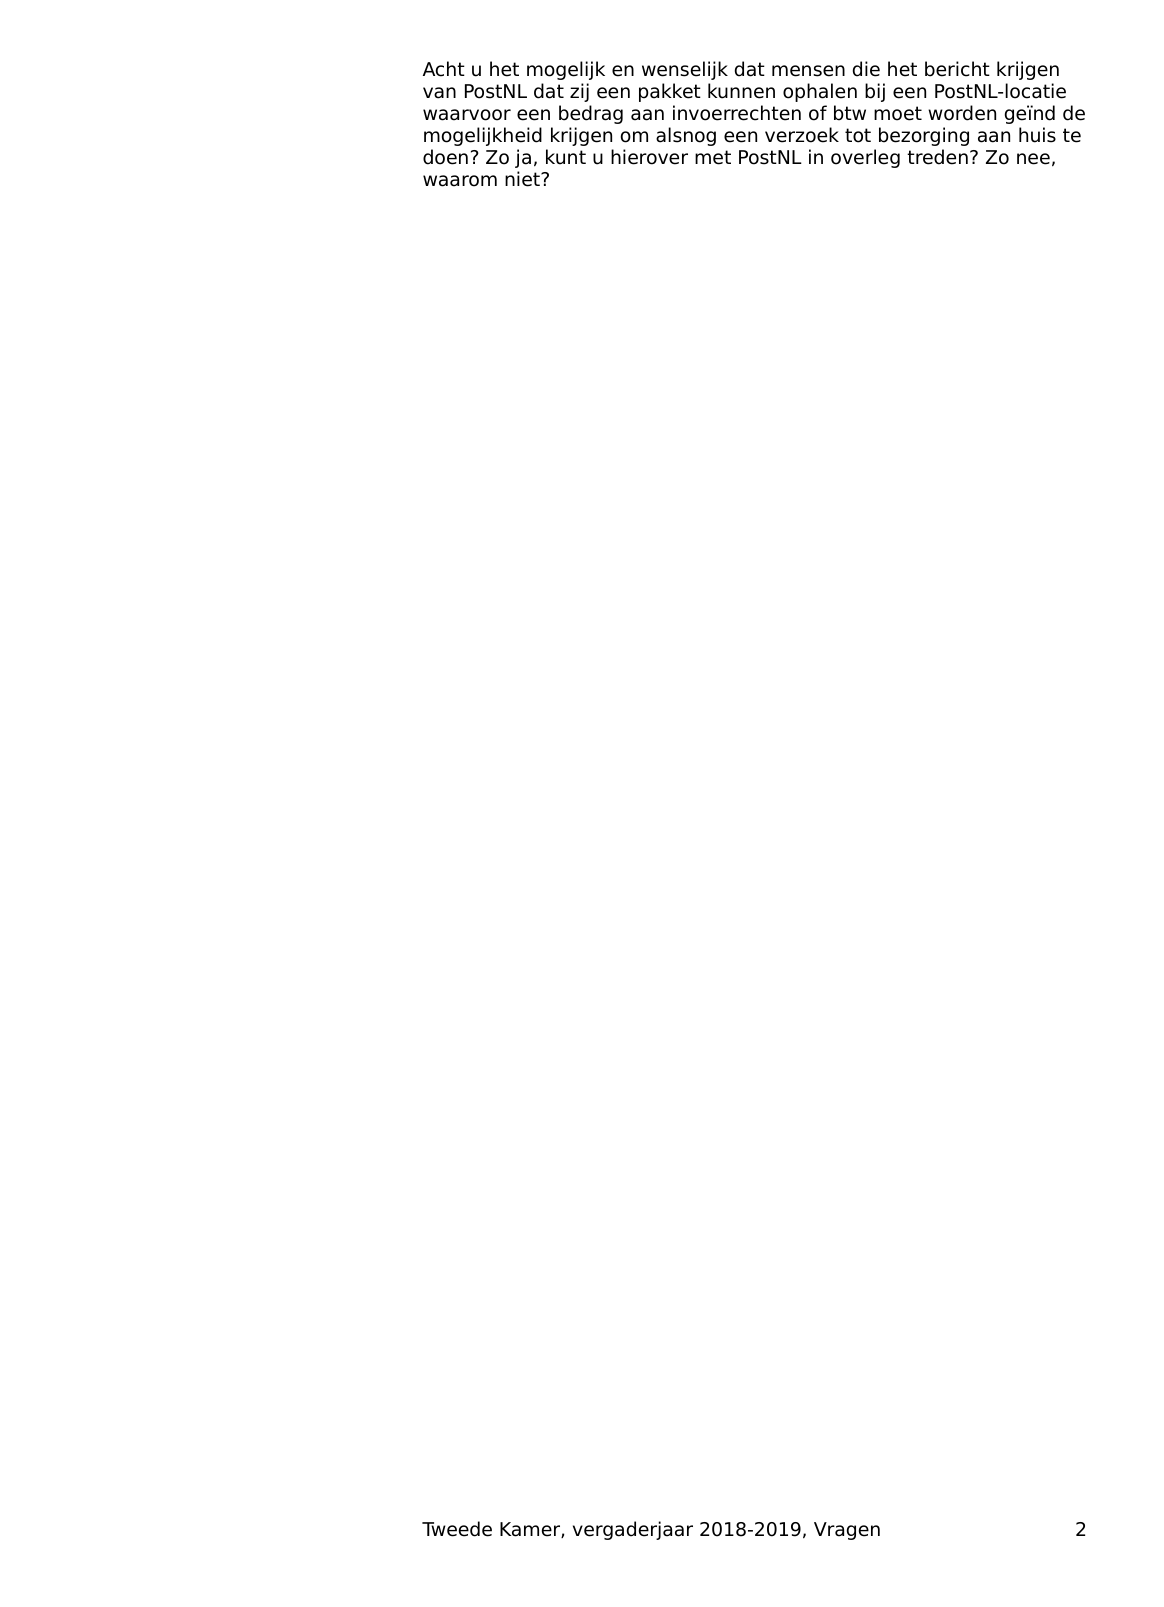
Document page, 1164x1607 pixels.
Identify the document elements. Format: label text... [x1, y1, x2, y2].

text Acht u het mogelijk en wenselijk dat mensen die het bericht krijgen van PostNL dat zij een pakket kunnen ophalen bij een PostNL-locatie waarvoor een bedrag aan invoerrechten of btw moet worden geïnd de mogelijkheid krijgen om alsnog een verzoek tot bezorging aan huis te doen? Zo ja, kunt u hierover met PostNL in overleg treden? Zo nee, waarom niet? [422, 59, 1087, 191]
